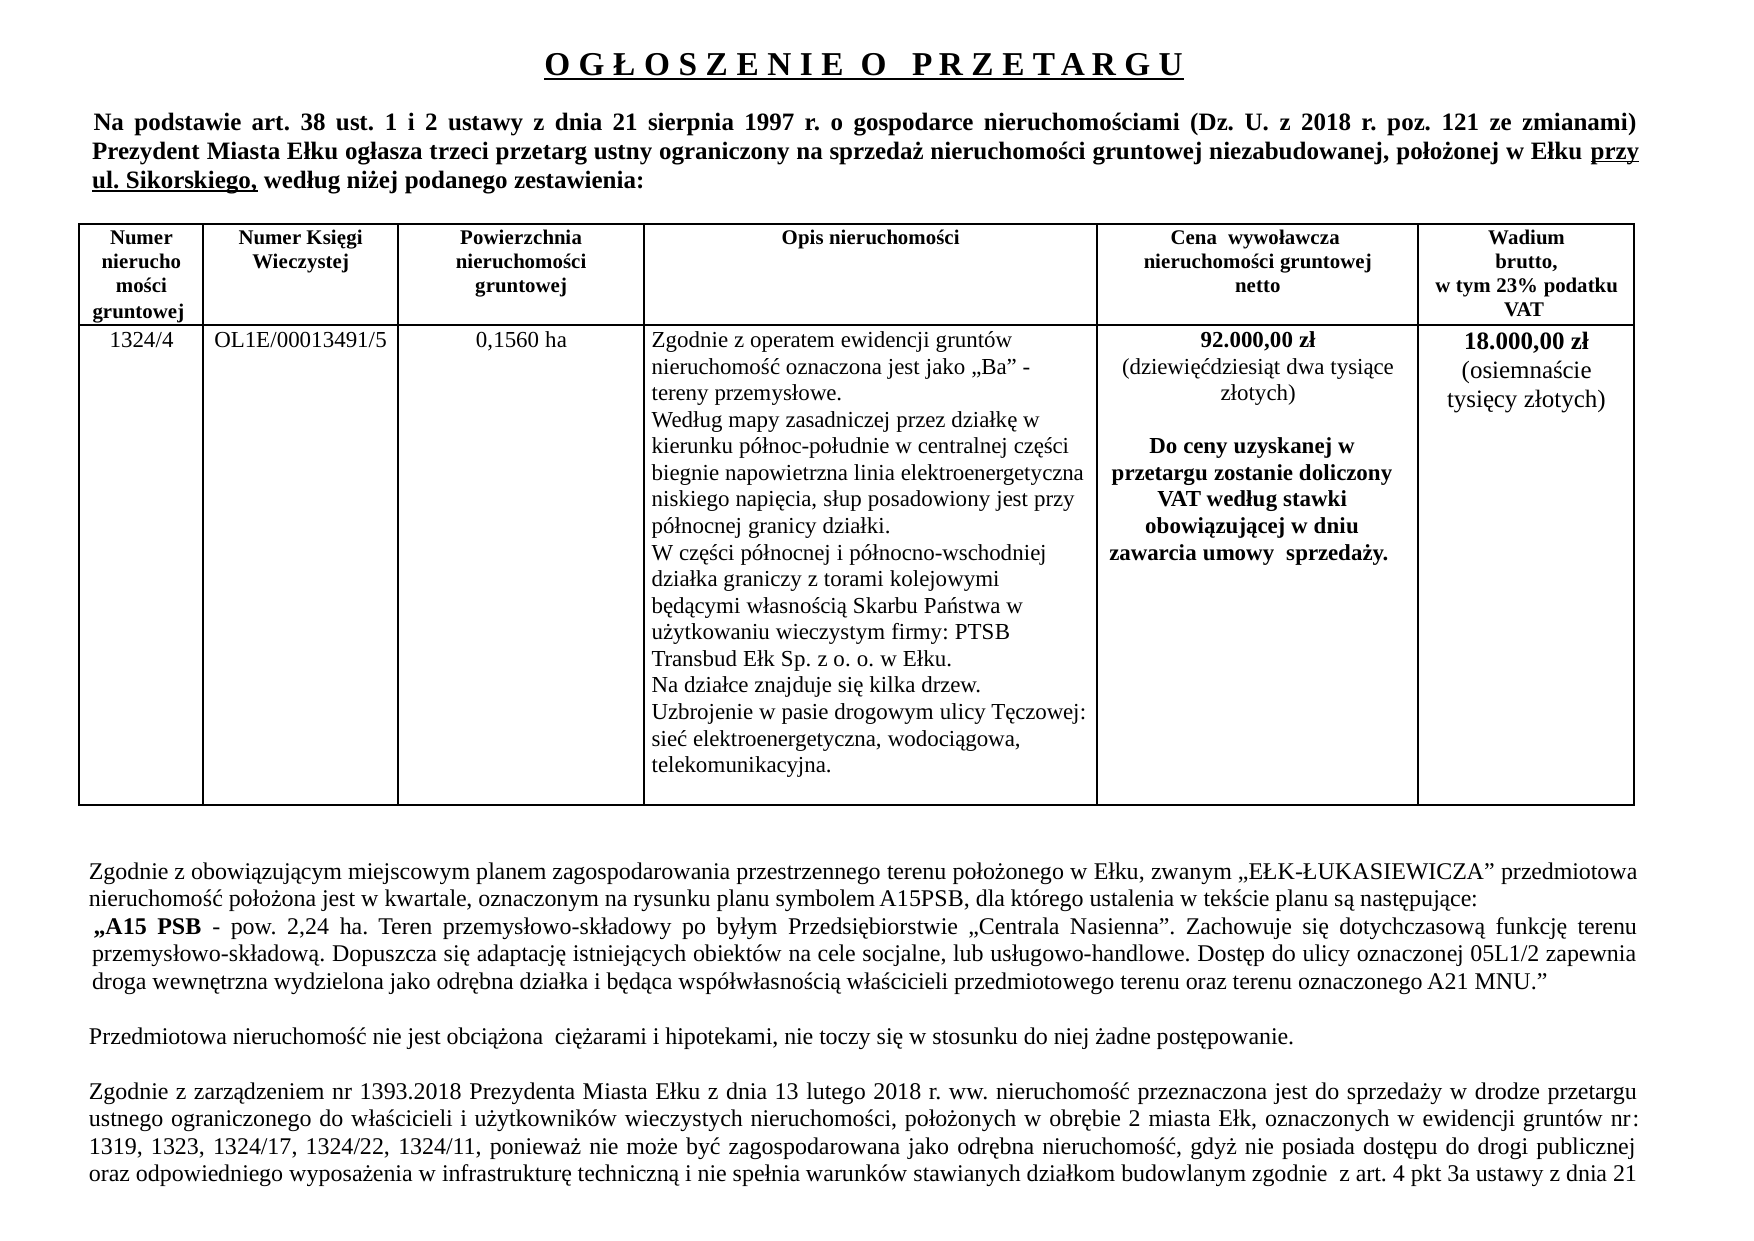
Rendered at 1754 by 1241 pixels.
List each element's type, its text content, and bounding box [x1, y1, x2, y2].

text „A15 PSB - pow. 2,24 ha. Teren przemysłowo-składowy po byłym Przedsiębiorstwie „Centrala Nasienna”. Zachowuje się dotychczasową funkcję terenu przemysłowo-składową. Dopuszcza się adaptację istniejących obiektów na cele socjalne, lub usługowo-handlowe. Dostęp do ulicy oznaczonej 05L1/2 zapewnia droga wewnętrzna wydzielona jako odrębna działka i będąca współwłasnością właścicieli przedmiotowego terenu oraz terenu oznaczonego A21 MNU.” [92, 912, 1639, 994]
table_cell Zgodnie z operatem ewidencji gruntów nieruchomość oznaczona jest jako „Ba” - tereny przemysłowe. Według mapy zasadniczej przez działkę w kierunku północ-południe w centralnej części biegnie napowietrzna linia elektroenergetyczna niskiego napięcia, słup posadowiony jest przy północnej granicy działki. W części północnej i północno-wschodniej działka graniczy z torami kolejowymi będącymi własnością Skarbu Państwa w użytkowaniu wieczystym firmy: PTSB Transbud Ełk Sp. z o. o. w Ełku. Na działce znajduje się kilka drzew. Uzbrojenie w pasie drogowym ulicy Tęczowej: sieć elektroenergetyczna, wodociągowa, telekomunikacyjna. [645, 326, 1096, 804]
table_cell OL1E/00013491/5 [204, 326, 397, 804]
table_header Powierzchnia nieruchomości gruntowej [399, 225, 643, 324]
table_header Cena wywoławcza nieruchomości gruntowej netto [1098, 225, 1417, 324]
table_header Wadium brutto, w tym 23% podatku VAT [1419, 225, 1633, 324]
table_header Numer nierucho mości gruntowej [80, 225, 202, 324]
table_cell 1324/4 [80, 326, 202, 804]
subtitle Na podstawie art. 38 ust. 1 i 2 ustawy z dnia 21 sierpnia 1997 r. o gospodarce nieruchomościami (Dz. U. z 2018 r. poz. 121 ze zmianami) Prezydent Miasta Ełku ogłasza trzeci przetarg ustny ograniczony na sprzedaż nieruchomości gruntowej niezabudowanej, położonej w Ełku przy ul. Sikorskiego, według niżej podanego zestawienia: [92, 107, 1639, 194]
text Zgodnie z zarządzeniem nr 1393.2018 Prezydenta Miasta Ełku z dnia 13 lutego 2018 r. ww. nieruchomość przeznaczona jest do sprzedaży w drodze przetargu ustnego ograniczonego do właścicieli i użytkowników wieczystych nieruchomości, położonych w obrębie 2 miasta Ełk, oznaczonych w ewidencji gruntów nr: 1319, 1323, 1324/17, 1324/22, 1324/11, ponieważ nie może być zagospodarowana jako odrębna nieruchomość, gdyż nie posiada dostępu do drogi publicznej oraz odpowiedniego wyposażenia w infrastrukturę techniczną i nie spełnia warunków stawianych działkom budowlanym zgodnie z art. 4 pkt 3a ustawy z dnia 21 [89, 1077, 1639, 1187]
text Przedmiotowa nieruchomość nie jest obciążona ciężarami i hipotekami, nie toczy się w stosunku do niej żadne postępowanie. [89, 1022, 1639, 1049]
subtitle O G Ł O S Z E N I E O P R Z E T A R G U [89, 44, 1639, 83]
table_cell 0,1560 ha [399, 326, 643, 804]
text Zgodnie z obowiązującym miejscowym planem zagospodarowania przestrzennego terenu położonego w Ełku, zwanym „EŁK-ŁUKASIEWICZA” przedmiotowa nieruchomość położona jest w kwartale, oznaczonym na rysunku planu symbolem A15PSB, dla którego ustalenia w tekście planu są następujące: [89, 857, 1639, 912]
table_cell 92.000,00 zł (dziewięćdziesiąt dwa tysiące złotych) Do ceny uzyskanej w przetargu zostanie doliczony VAT według stawki obowiązującej w dniu zawarcia umowy sprzedaży. [1098, 326, 1417, 804]
table_header Opis nieruchomości [645, 225, 1096, 324]
table_cell 18.000,00 zł (osiemnaście tysięcy złotych) [1419, 326, 1633, 804]
table_header Numer Księgi Wieczystej [204, 225, 397, 324]
